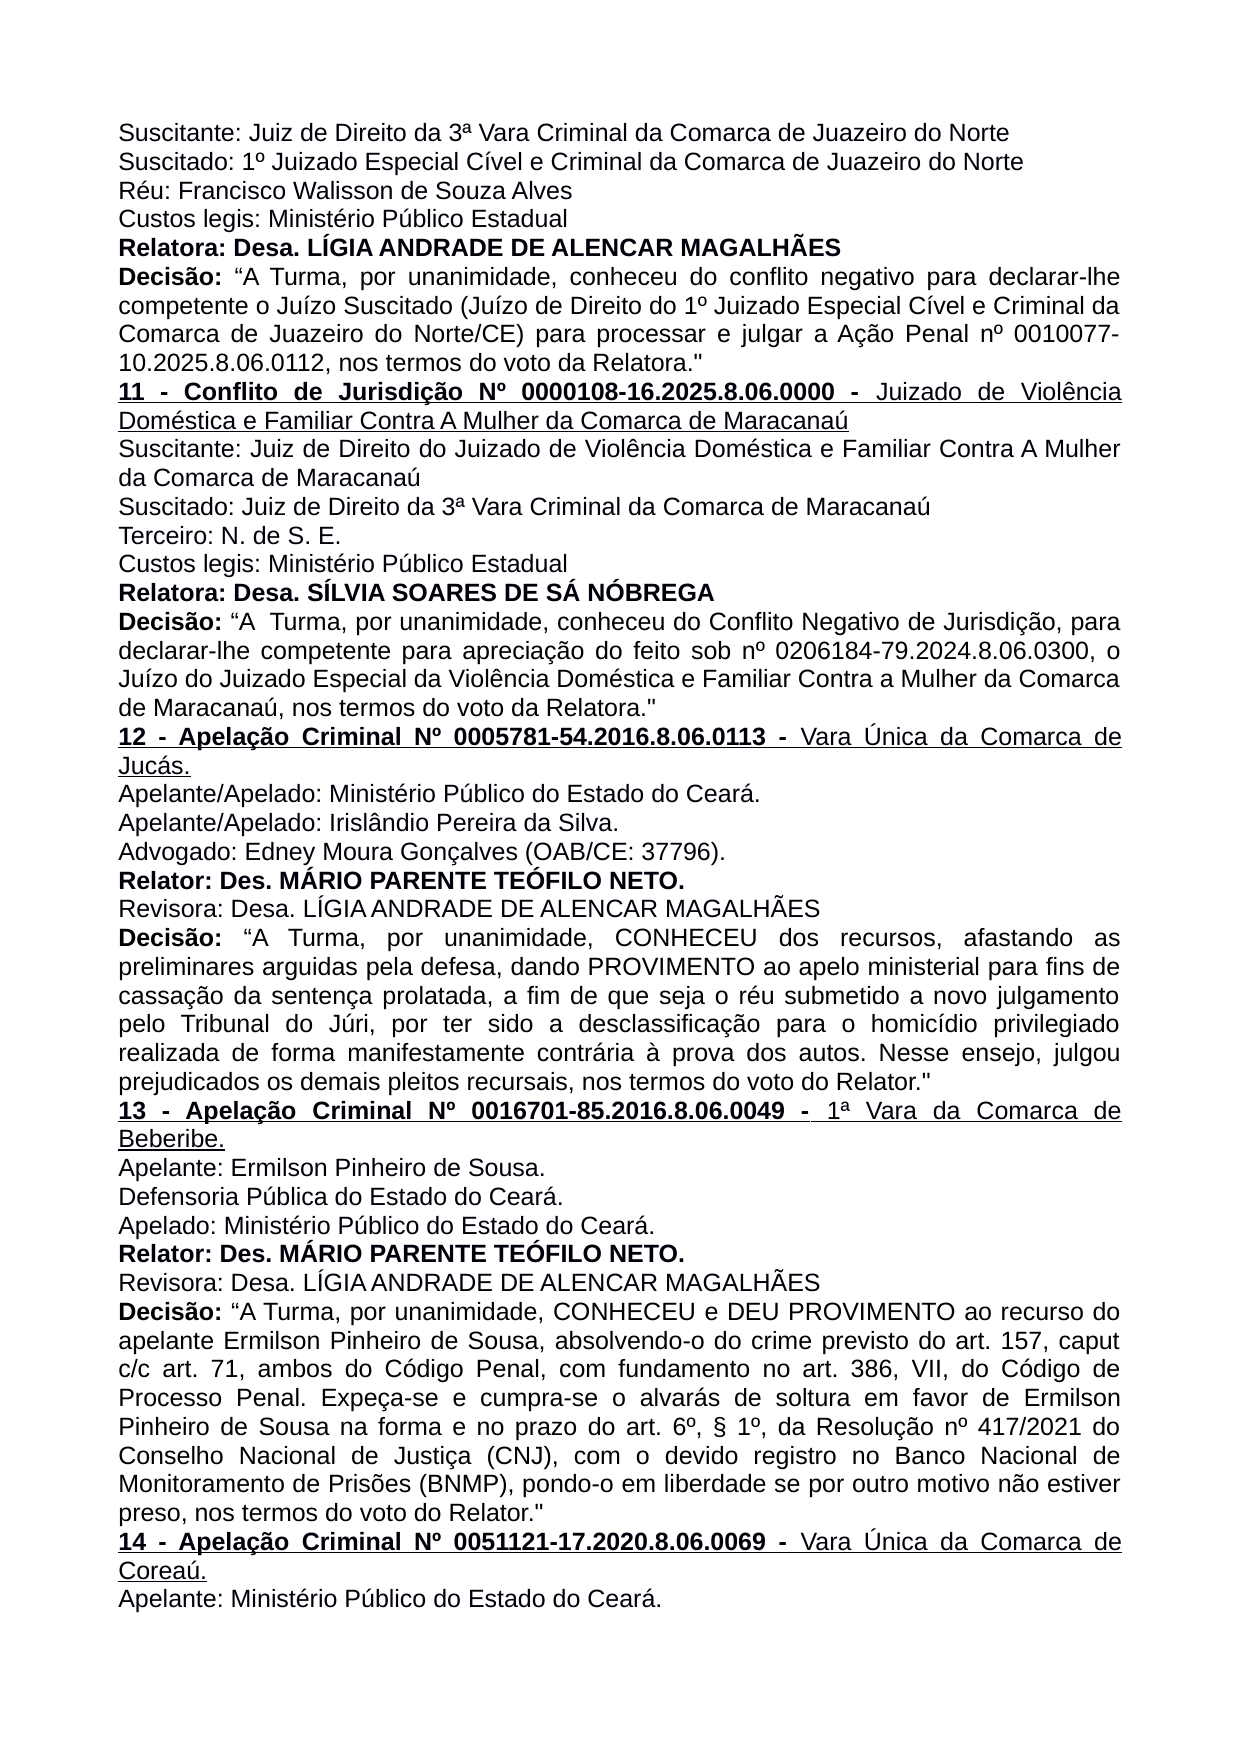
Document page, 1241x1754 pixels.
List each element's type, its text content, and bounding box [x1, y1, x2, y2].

text Beberibe. [118, 1122, 1122, 1153]
text Decisão: “A Turma, por unanimidade, CONHECEU dos recursos, afastando as preliminares arguidas pela defesa, dando PROVIMENTO ao apelo ministerial para fins de cassação da sentença prolatada, a fim de que seja o réu submetido a novo julgamento pelo Tribunal do Júri, por ter sido a desclassificação para o homicídio privilegiado realizada de forma manifestamente contrária à prova dos autos. Nesse ensejo, julgou prejudicados os demais pleitos recursais, nos termos do voto do Relator." [118, 923, 1122, 1096]
text Suscitante: Juiz de Direito do Juizado de Violência Doméstica e Familiar Contra A Mulher da Comarca de Maracanaú [118, 434, 1122, 492]
text Apelado: Ministério Público do Estado do Ceará. [118, 1211, 1122, 1239]
text Decisão: “A Turma, por unanimidade, conheceu do conflito negativo para declarar-lhe competente o Juízo Suscitado (Juízo de Direito do 1º Juizado Especial Cível e Criminal da Comarca de Juazeiro do Norte/CE) para processar e julgar a Ação Penal nº 0010077-10.2025.8.06.0112, nos termos do voto da Relatora." [118, 262, 1122, 377]
text Apelante/Apelado: Irislândio Pereira da Silva. [118, 808, 1122, 837]
text Decisão: “A Turma, por unanimidade, CONHECEU e DEU PROVIMENTO ao recurso do apelante Ermilson Pinheiro de Sousa, absolvendo-o do crime previsto do art. 157, caput c/c art. 71, ambos do Código Penal, com fundamento no art. 386, VII, do Código de Processo Penal. Expeça-se e cumpra-se o alvarás de soltura em favor de Ermilson Pinheiro de Sousa na forma e no prazo do art. 6º, § 1º, da Resolução nº 417/2021 do Conselho Nacional de Justiça (CNJ), com o devido registro no Banco Nacional de Monitoramento de Prisões (BNMP), pondo-o em liberdade se por outro motivo não estiver preso, nos termos do voto do Relator." [118, 1297, 1122, 1527]
text Relatora: Desa. LÍGIA ANDRADE DE ALENCAR MAGALHÃES [118, 233, 1122, 262]
text Revisora: Desa. LÍGIA ANDRADE DE ALENCAR MAGALHÃES [118, 1268, 1122, 1297]
text Decisão: “A Turma, por unanimidade, conheceu do Conflito Negativo de Jurisdição, para declarar-lhe competente para apreciação do feito sob nº 0206184-79.2024.8.06.0300, o Juízo do Juizado Especial da Violência Doméstica e Familiar Contra a Mulher da Comarca de Maracanaú, nos termos do voto da Relatora." [118, 607, 1122, 722]
text Suscitante: Juiz de Direito da 3ª Vara Criminal da Comarca de Juazeiro do Norte [118, 118, 1122, 147]
text 12 - Apelação Criminal Nº 0005781-54.2016.8.06.0113 - Vara Única da Comarca de [118, 722, 1122, 747]
text Suscitado: Juiz de Direito da 3ª Vara Criminal da Comarca de Maracanaú [118, 492, 1122, 521]
text Réu: Francisco Walisson de Souza Alves [118, 176, 1122, 204]
text Custos legis: Ministério Público Estadual [118, 204, 1122, 233]
text 14 - Apelação Criminal Nº 0051121-17.2020.8.06.0069 - Vara Única da Comarca de [118, 1527, 1122, 1552]
text Coreaú. [118, 1553, 1122, 1584]
text Terceiro: N. de S. E. [118, 521, 1122, 549]
text Apelante/Apelado: Ministério Público do Estado do Ceará. [118, 779, 1122, 808]
text Doméstica e Familiar Contra A Mulher da Comarca de Maracanaú [118, 403, 1122, 434]
text Custos legis: Ministério Público Estadual [118, 549, 1122, 578]
text 13 - Apelação Criminal Nº 0016701-85.2016.8.06.0049 - 1ª Vara da Comarca de [118, 1096, 1122, 1121]
text Apelante: Ministério Público do Estado do Ceará. [118, 1584, 1122, 1613]
text Revisora: Desa. LÍGIA ANDRADE DE ALENCAR MAGALHÃES [118, 894, 1122, 923]
text Apelante: Ermilson Pinheiro de Sousa. [118, 1153, 1122, 1182]
text Relator: Des. MÁRIO PARENTE TEÓFILO NETO. [118, 1239, 1122, 1268]
text Advogado: Edney Moura Gonçalves (OAB/CE: 37796). [118, 837, 1122, 866]
text 11 - Conflito de Jurisdição Nº 0000108-16.2025.8.06.0000 - Juizado de Violência [118, 377, 1122, 402]
text Relator: Des. MÁRIO PARENTE TEÓFILO NETO. [118, 866, 1122, 894]
text Suscitado: 1º Juizado Especial Cível e Criminal da Comarca de Juazeiro do Norte [118, 147, 1122, 176]
text Defensoria Pública do Estado do Ceará. [118, 1182, 1122, 1211]
text Jucás. [118, 748, 1122, 779]
text Relatora: Desa. SÍLVIA SOARES DE SÁ NÓBREGA [118, 578, 1122, 607]
